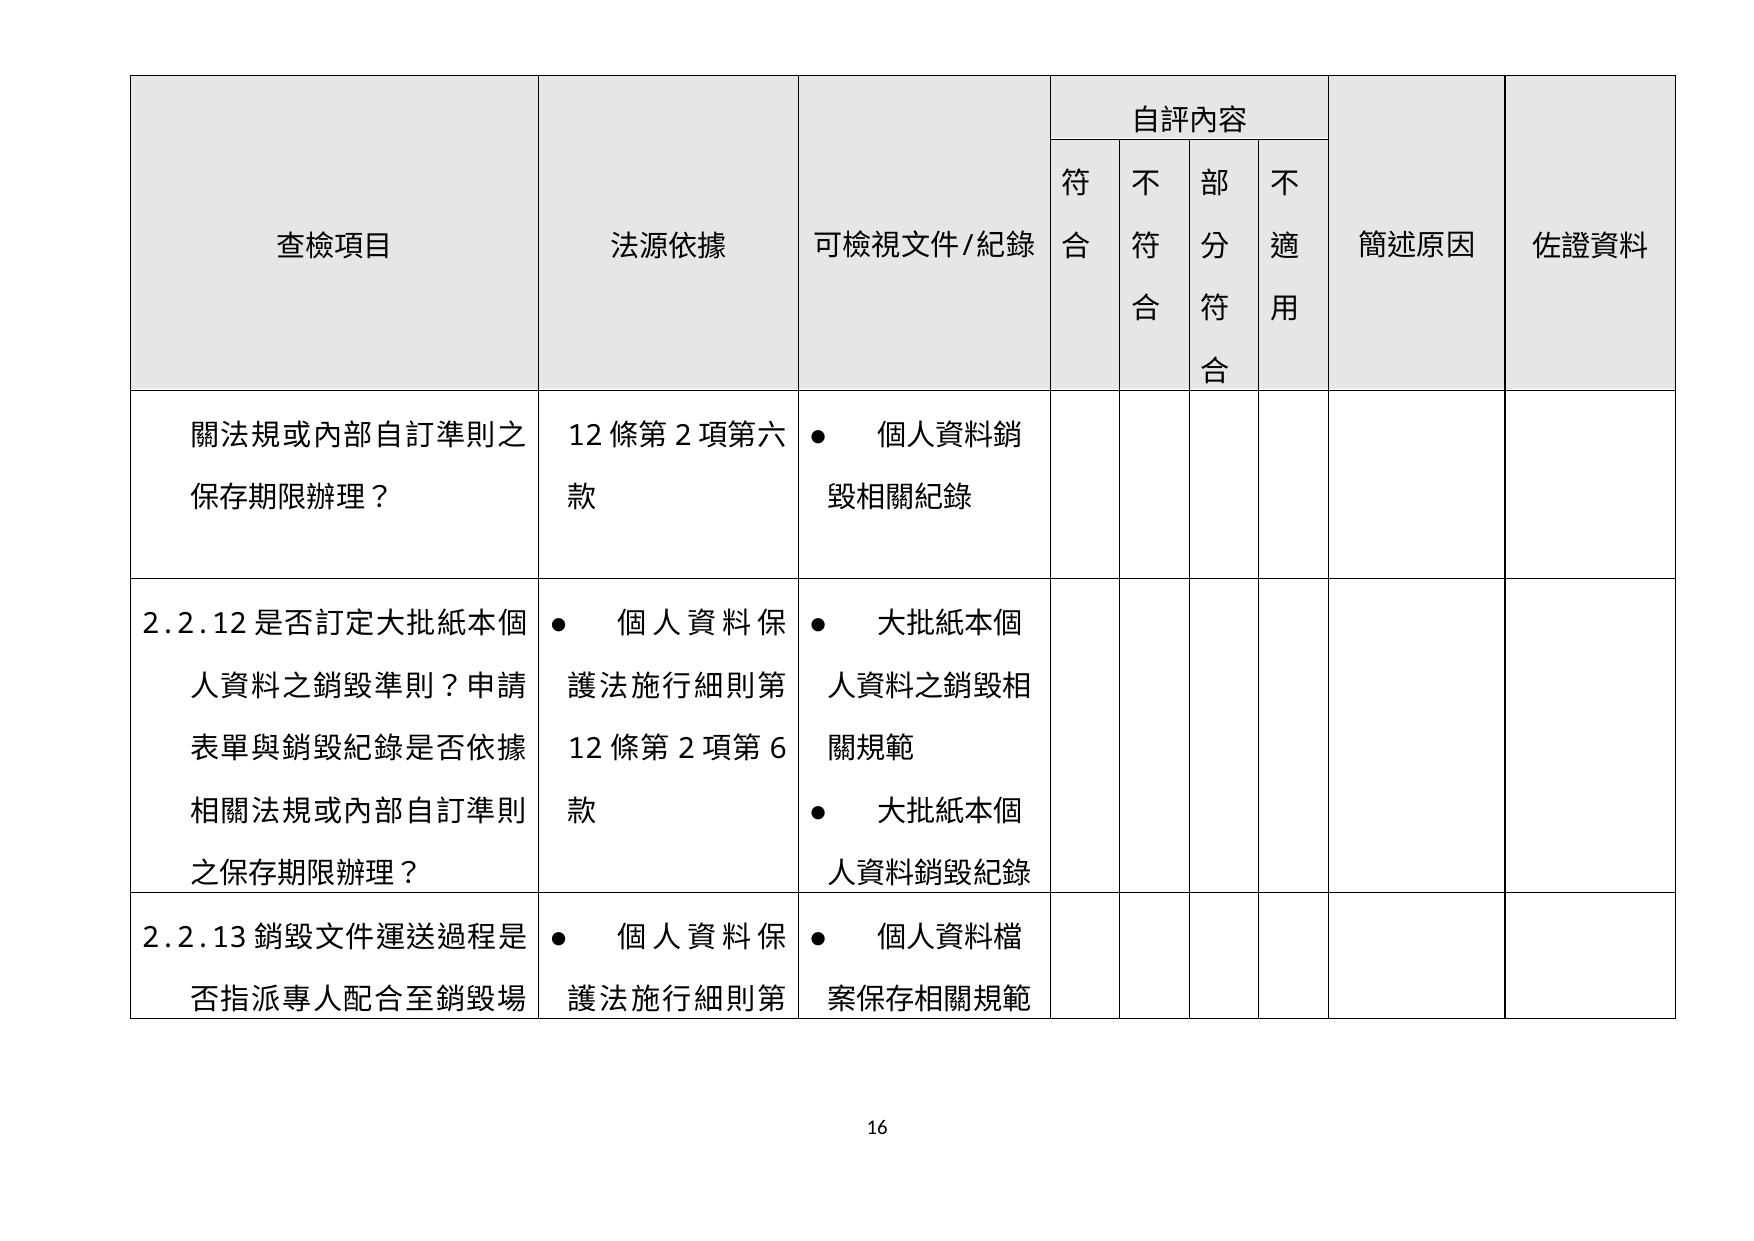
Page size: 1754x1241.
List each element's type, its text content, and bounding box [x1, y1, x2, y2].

table_cell [1190, 391, 1258, 578]
table_cell 部分符合 [1190, 140, 1258, 389]
table_cell 個人資料保護法施行細則第12條第2項第6款 [539, 579, 798, 892]
table_cell 符合 [1051, 140, 1119, 389]
table_cell [1120, 893, 1189, 1018]
table_cell [1051, 391, 1119, 578]
table_cell 2.2.13銷毀文件運送過程是否指派專人配合至銷毀場 [131, 893, 538, 1018]
table_header 查檢項目 [131, 76, 538, 389]
table_cell [1120, 579, 1189, 892]
table_cell [1329, 893, 1504, 1018]
table_cell 關法規或內部自訂準則之保存期限辦理？ [131, 391, 538, 578]
table_cell [1506, 893, 1675, 1018]
table_cell 12條第2項第六款 [539, 391, 798, 578]
table_cell [1051, 893, 1119, 1018]
table_cell [1259, 579, 1328, 892]
table_cell 大批紙本個人資料之銷毀相關規範 大批紙本個人資料銷毀紀錄 [799, 579, 1050, 892]
table_cell [1329, 391, 1504, 578]
table_cell [1506, 391, 1675, 578]
table_cell 不符合 [1120, 140, 1189, 389]
table_header 自評內容 [1051, 76, 1328, 138]
table_cell [1506, 579, 1675, 892]
table_cell [1329, 579, 1504, 892]
table_cell [1190, 893, 1258, 1018]
table_cell 個人資料檔案保存相關規範 銷毀作業之相關紀錄 [799, 893, 1050, 1018]
table_cell 2.2.12是否訂定大批紙本個人資料之銷毀準則？申請表單與銷毀紀錄是否依據相關法規或內部自訂準則之保存期限辦理？ [131, 579, 538, 892]
table_cell [1190, 579, 1258, 892]
table_header 簡述原因 [1329, 76, 1504, 389]
table_header 可檢視文件/紀錄 [799, 76, 1050, 389]
table_cell [1120, 391, 1189, 578]
table_cell 個人資料保護法施行細則第 [539, 893, 798, 1018]
table_cell 不適用 [1259, 140, 1328, 389]
table_header 佐證資料 [1506, 76, 1675, 389]
table_cell 個人資料檔案保存相關規範 個人資料銷毀相關紀錄 [799, 391, 1050, 578]
table_cell [1259, 391, 1328, 578]
table_header 法源依據 [539, 76, 798, 389]
table_cell [1051, 579, 1119, 892]
table_cell [1259, 893, 1328, 1018]
